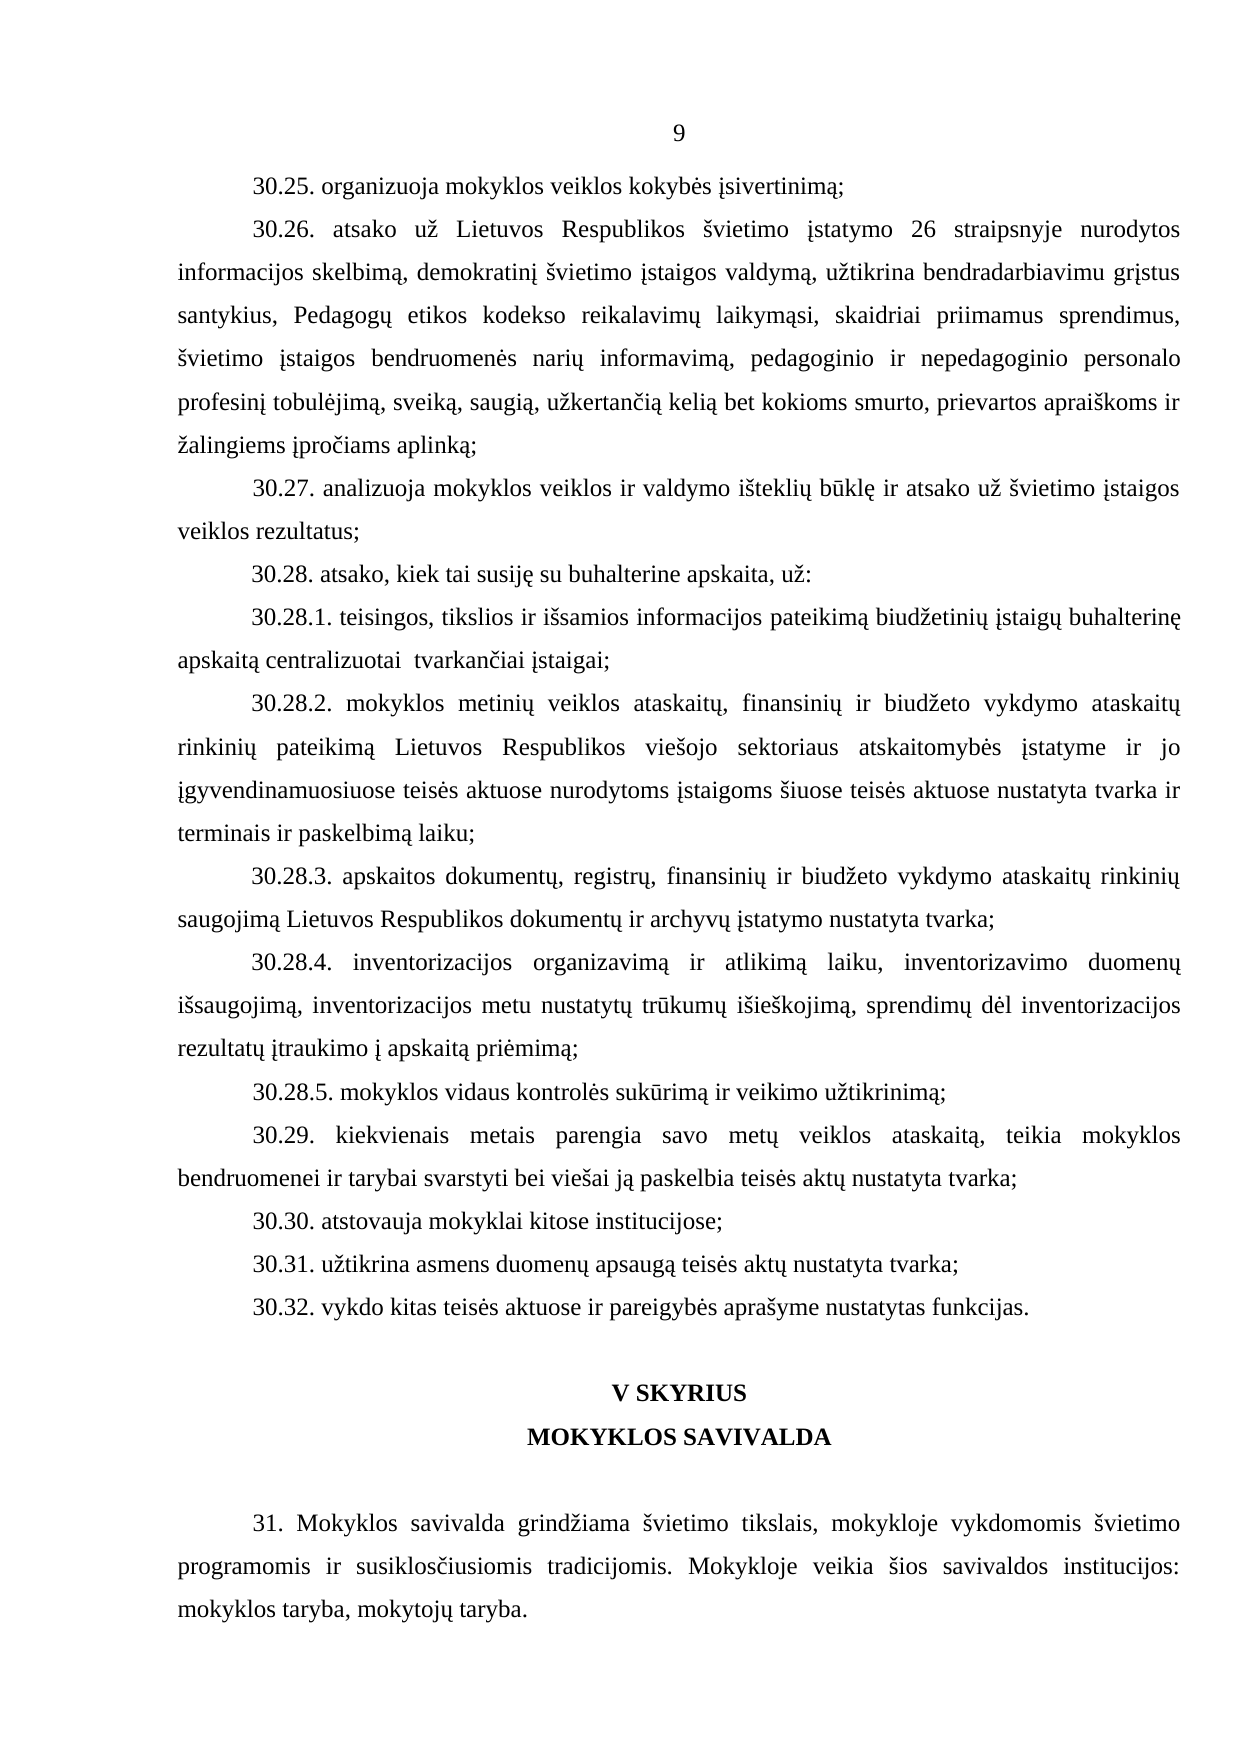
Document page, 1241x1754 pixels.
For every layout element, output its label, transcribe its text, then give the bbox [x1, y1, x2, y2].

text 30.29. kiekvienais metais parengia savo metų veiklos ataskaitą, teikia mokyklos bendruomenei ir tarybai svarstyti bei viešai ją paskelbia teisės aktų nustatyta tvarka; [177, 1120, 1181, 1192]
text 30.26. atsako už Lietuvos Respublikos švietimo įstatymo 26 straipsnyje nurodytos informacijos skelbimą, demokratinį švietimo įstaigos valdymą, užtikrina bendradarbiavimu grįstus santykius, Pedagogų etikos kodekso reikalavimų laikymąsi, skaidriai priimamus sprendimus, švietimo įstaigos bendruomenės narių informavimą, pedagoginio ir nepedagoginio personalo profesinį tobulėjimą, sveiką, saugią, užkertančią kelią bet kokioms smurto, prievartos apraiškoms ir žalingiems įpročiams aplinką; [177, 214, 1181, 458]
text MOKYKLOS SAVIVALDA [177, 1422, 1181, 1450]
text 30.27. analizuoja mokyklos veiklos ir valdymo išteklių būklę ir atsako už švietimo įstaigos veiklos rezultatus; [177, 473, 1181, 545]
text 30.28.5. mokyklos vidaus kontrolės sukūrimą ir veikimo užtikrinimą; [177, 1077, 1181, 1105]
text 30.31. užtikrina asmens duomenų apsaugą teisės aktų nustatyta tvarka; [177, 1249, 1181, 1278]
text 31. Mokyklos savivalda grindžiama švietimo tikslais, mokykloje vykdomomis švietimo programomis ir susiklosčiusiomis tradicijomis. Mokykloje veikia šios savivaldos institucijos: mokyklos taryba, mokytojų taryba. [177, 1508, 1181, 1623]
text 30.28.4. inventorizacijos organizavimą ir atlikimą laiku, inventorizavimo duomenų išsaugojimą, inventorizacijos metu nustatytų trūkumų išieškojimą, sprendimų dėl inventorizacijos rezultatų įtraukimo į apskaitą priėmimą; [177, 947, 1181, 1062]
text 30.30. atstovauja mokyklai kitose institucijose; [177, 1206, 1181, 1235]
text 30.32. vykdo kitas teisės aktuose ir pareigybės aprašyme nustatytas funkcijas. [177, 1292, 1181, 1321]
text 30.28. atsako, kiek tai susiję su buhalterine apskaita, už: [177, 559, 1181, 588]
text 30.28.2. mokyklos metinių veiklos ataskaitų, finansinių ir biudžeto vykdymo ataskaitų rinkinių pateikimą Lietuvos Respublikos viešojo sektoriaus atskaitomybės įstatyme ir jo įgyvendinamuosiuose teisės aktuose nurodytoms įstaigoms šiuose teisės aktuose nustatyta tvarka ir terminais ir paskelbimą laiku; [177, 688, 1181, 847]
text 30.25. organizuoja mokyklos veiklos kokybės įsivertinimą; [177, 171, 1181, 200]
text V SKYRIUS [177, 1378, 1181, 1407]
text 30.28.1. teisingos, tikslios ir išsamios informacijos pateikimą biudžetinių įstaigų buhalterinę apskaitą centralizuotai tvarkančiai įstaigai; [177, 602, 1181, 674]
text 30.28.3. apskaitos dokumentų, registrų, finansinių ir biudžeto vykdymo ataskaitų rinkinių saugojimą Lietuvos Respublikos dokumentų ir archyvų įstatymo nustatyta tvarka; [177, 861, 1181, 933]
